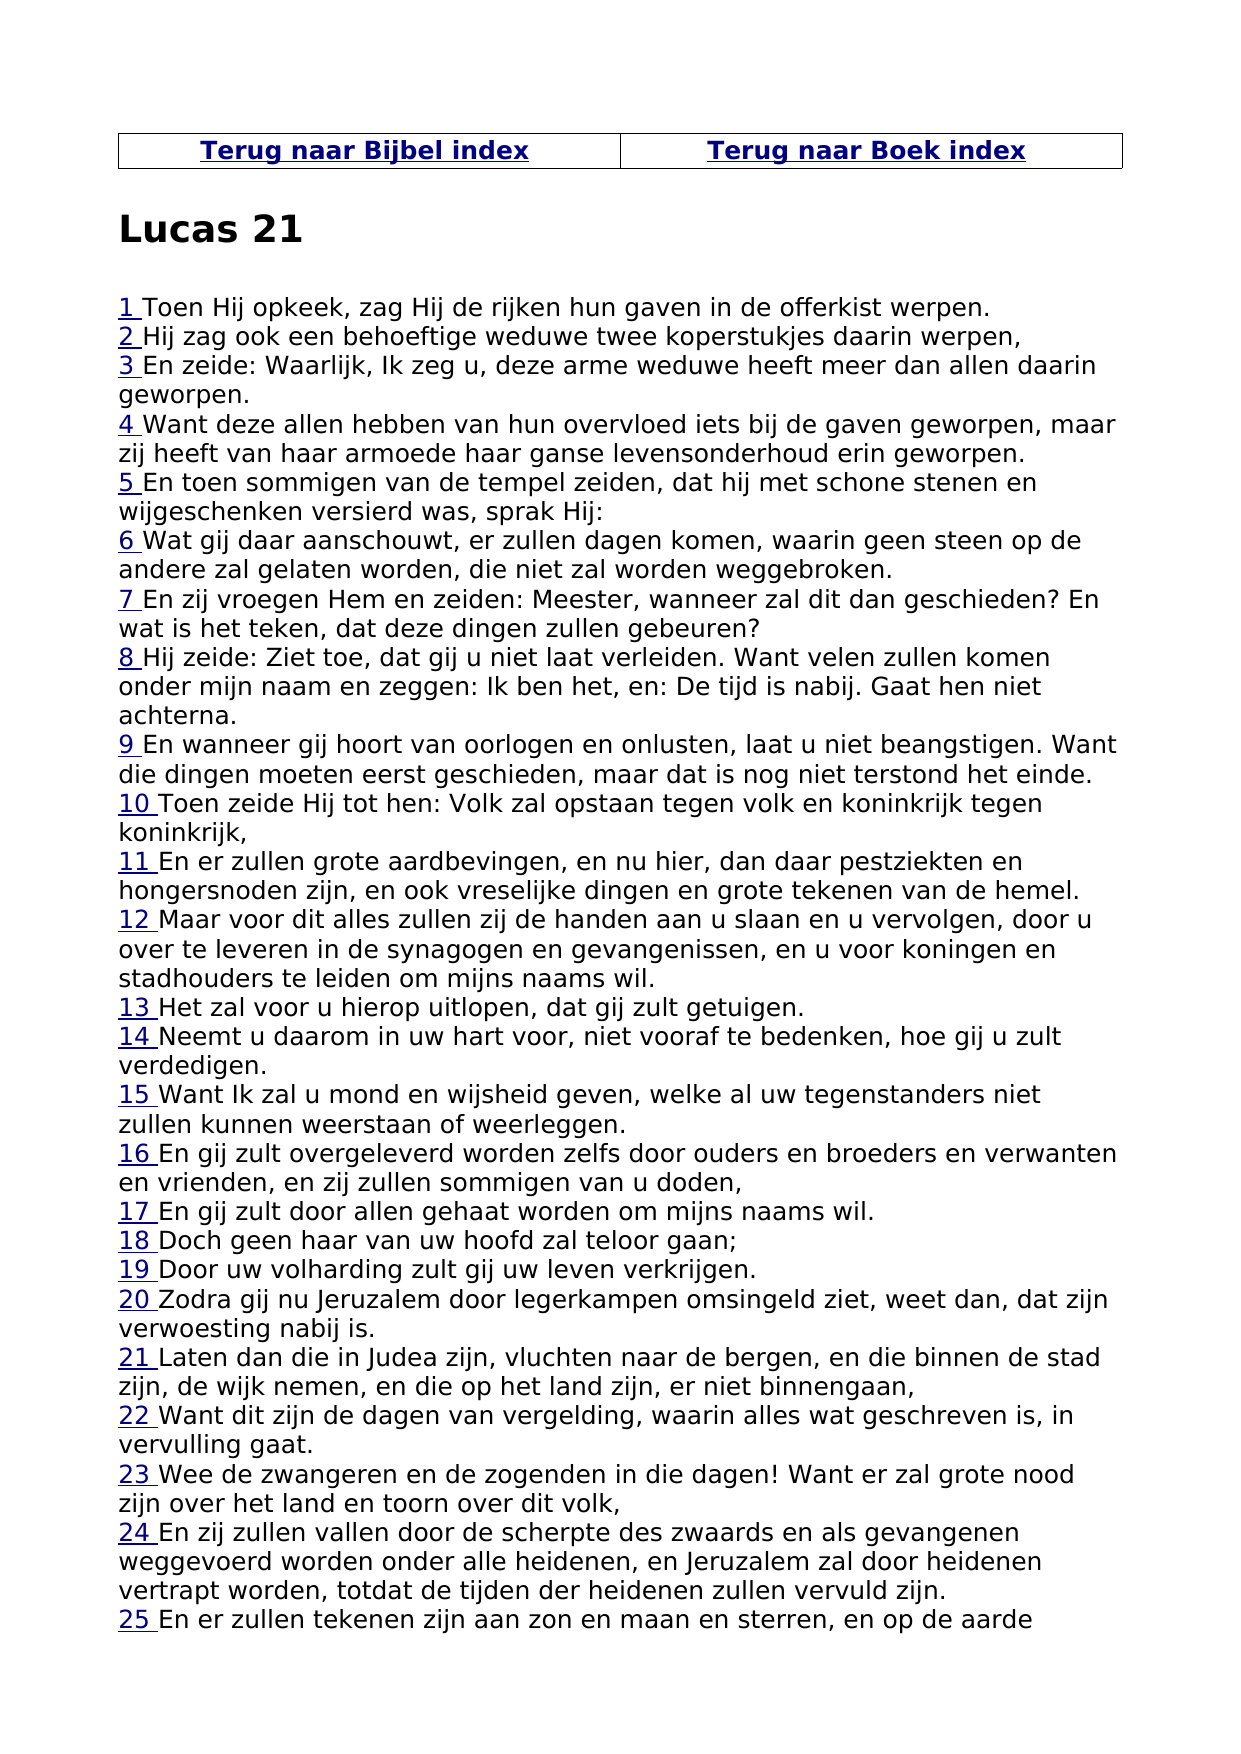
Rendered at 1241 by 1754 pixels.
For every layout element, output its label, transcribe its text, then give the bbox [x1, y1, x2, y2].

table_header Terug naar Boek index [621, 134, 1122, 168]
table_header Terug naar Bijbel index [119, 134, 620, 168]
subtitle Lucas 21 [118, 208, 1122, 252]
text 1 Toen Hij opkeek, zag Hij de rijken hun gaven in de offerkist werpen. 2 Hij zag ook een behoeftige weduwe twee koperstukjes daarin werpen, 3 En zeide: Waarlijk, Ik zeg u, deze arme weduwe heeft meer dan allen daarin geworpen. 4 Want deze allen hebben van hun overvloed iets bij de gaven geworpen, maar zij heeft van haar armoede haar ganse levensonderhoud erin geworpen. 5 En toen sommigen van de tempel zeiden, dat hij met schone stenen en wijgeschenken versierd was, sprak Hij: 6 Wat gij daar aanschouwt, er zullen dagen komen, waarin geen steen op de andere zal gelaten worden, die niet zal worden weggebroken. 7 En zij vroegen Hem en zeiden: Meester, wanneer zal dit dan geschieden? En wat is het teken, dat deze dingen zullen gebeuren? 8 Hij zeide: Ziet toe, dat gij u niet laat verleiden. Want velen zullen komen onder mijn naam en zeggen: Ik ben het, en: De tijd is nabij. Gaat hen niet achterna. 9 En wanneer gij hoort van oorlogen en onlusten, laat u niet beangstigen. Want die dingen moeten eerst geschieden, maar dat is nog niet terstond het einde. 10 Toen zeide Hij tot hen: Volk zal opstaan tegen volk en koninkrijk tegen koninkrijk, 11 En er zullen grote aardbevingen, en nu hier, dan daar pestziekten en hongersnoden zijn, en ook vreselijke dingen en grote tekenen van de hemel. 12 Maar voor dit alles zullen zij de handen aan u slaan en u vervolgen, door u over te leveren in de synagogen en gevangenissen, en u voor koningen en stadhouders te leiden om mijns naams wil. 13 Het zal voor u hierop uitlopen, dat gij zult getuigen. 14 Neemt u daarom in uw hart voor, niet vooraf te bedenken, hoe gij u zult verdedigen. 15 Want Ik zal u mond en wijsheid geven, welke al uw tegenstanders niet zullen kunnen weerstaan of weerleggen. 16 En gij zult overgeleverd worden zelfs door ouders en broeders en verwanten en vrienden, en zij zullen sommigen van u doden, 17 En gij zult door allen gehaat worden om mijns naams wil. 18 Doch geen haar van uw hoofd zal teloor gaan; 19 Door uw volharding zult gij uw leven verkrijgen. 20 Zodra gij nu Jeruzalem door legerkampen omsingeld ziet, weet dan, dat zijn verwoesting nabij is. 21 Laten dan die in Judea zijn, vluchten naar de bergen, en die binnen de stad zijn, de wijk nemen, en die op het land zijn, er niet binnengaan, 22 Want dit zijn de dagen van vergelding, waarin alles wat geschreven is, in vervulling gaat. 23 Wee de zwangeren en de zogenden in die dagen! Want er zal grote nood zijn over het land en toorn over dit volk, 24 En zij zullen vallen door de scherpte des zwaards en als gevangenen weggevoerd worden onder alle heidenen, en Jeruzalem zal door heidenen vertrapt worden, totdat de tijden der heidenen zullen vervuld zijn. 25 En er zullen tekenen zijn aan zon en maan en sterren, en op de aarde [118, 264, 1122, 1635]
